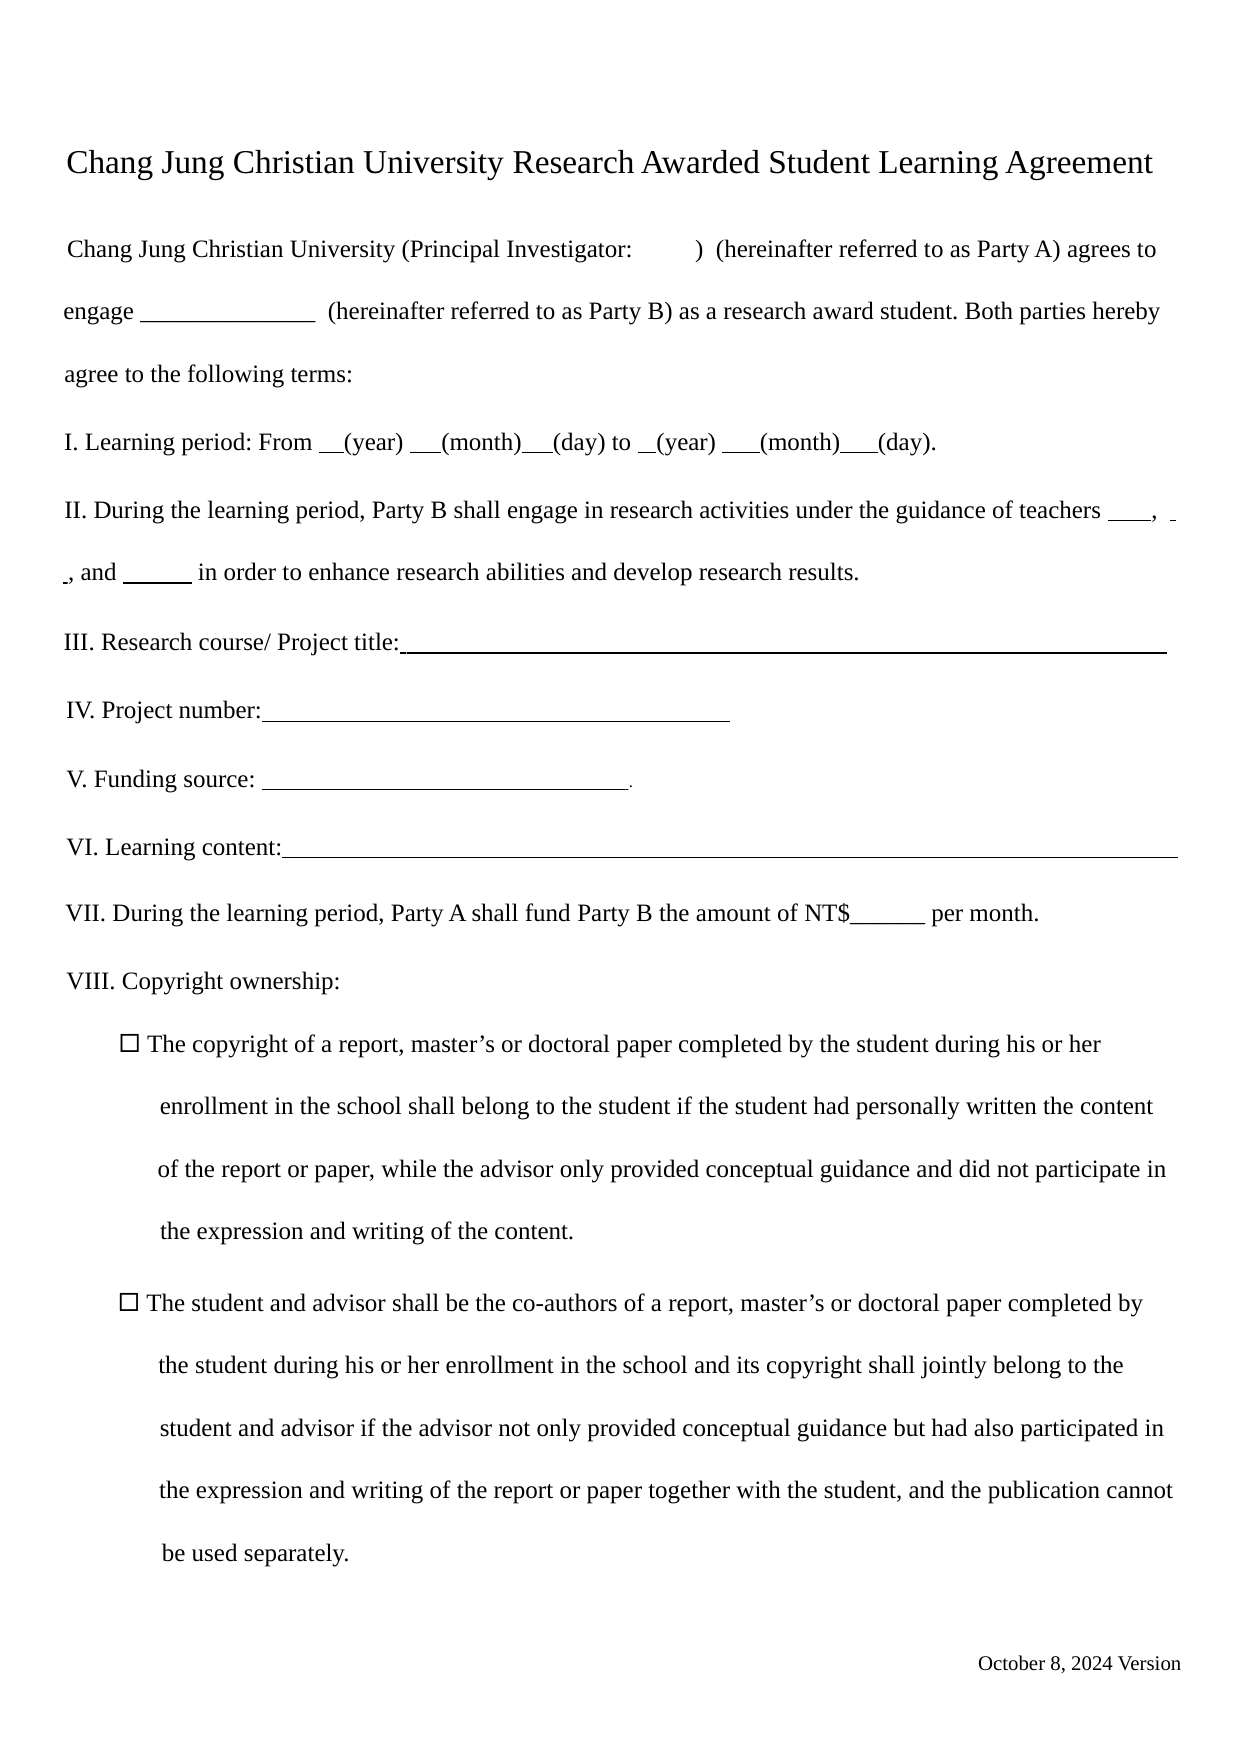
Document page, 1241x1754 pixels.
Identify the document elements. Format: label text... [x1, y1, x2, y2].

text V. Funding source: . [63, 734, 1177, 797]
text I. Learning period: From (year) (month) (day) to (year) (month) (day). [63, 399, 1177, 462]
text VIII. Copyright ownership: [63, 939, 1177, 1001]
text VII. During the learning period, Party A shall fund Party B the amount of NT$______ per month. [63, 871, 1177, 933]
text IV. Project number: [63, 666, 1177, 729]
text VI. Learning content: [63, 803, 1177, 865]
text III. Research course/ Project title: [63, 598, 1177, 661]
text II. During the learning period, Party B shall engage in research activities under the guidance of teachers , , and in order to enhance research abilities and develop research results. [63, 468, 1177, 593]
text Chang Jung Christian University (Principal Investigator: ) (hereinafter referred to as Party A) agrees to engage ______________ (hereinafter referred to as Party B) as a research award student. Both parties hereby agree to the following terms: [63, 206, 1177, 394]
text  The student and advisor shall be the co-authors of a report, master’s or doctoral paper completed by the student during his or her enrollment in the school and its copyright shall jointly belong to the student and advisor if the advisor not only provided conceptual guidance but had also participated in the expression and writing of the report or paper together with the student, and the publication cannot be used separately. [113, 1261, 1176, 1573]
text  The copyright of a report, master’s or doctoral paper completed by the student during his or her enrollment in the school shall belong to the student if the student had personally written the content of the report or paper, while the advisor only provided conceptual guidance and did not participate in the expression and writing of the content. [113, 1001, 1176, 1251]
text Chang Jung Christian University Research Awarded Student Learning Agreement [63, 119, 1177, 182]
